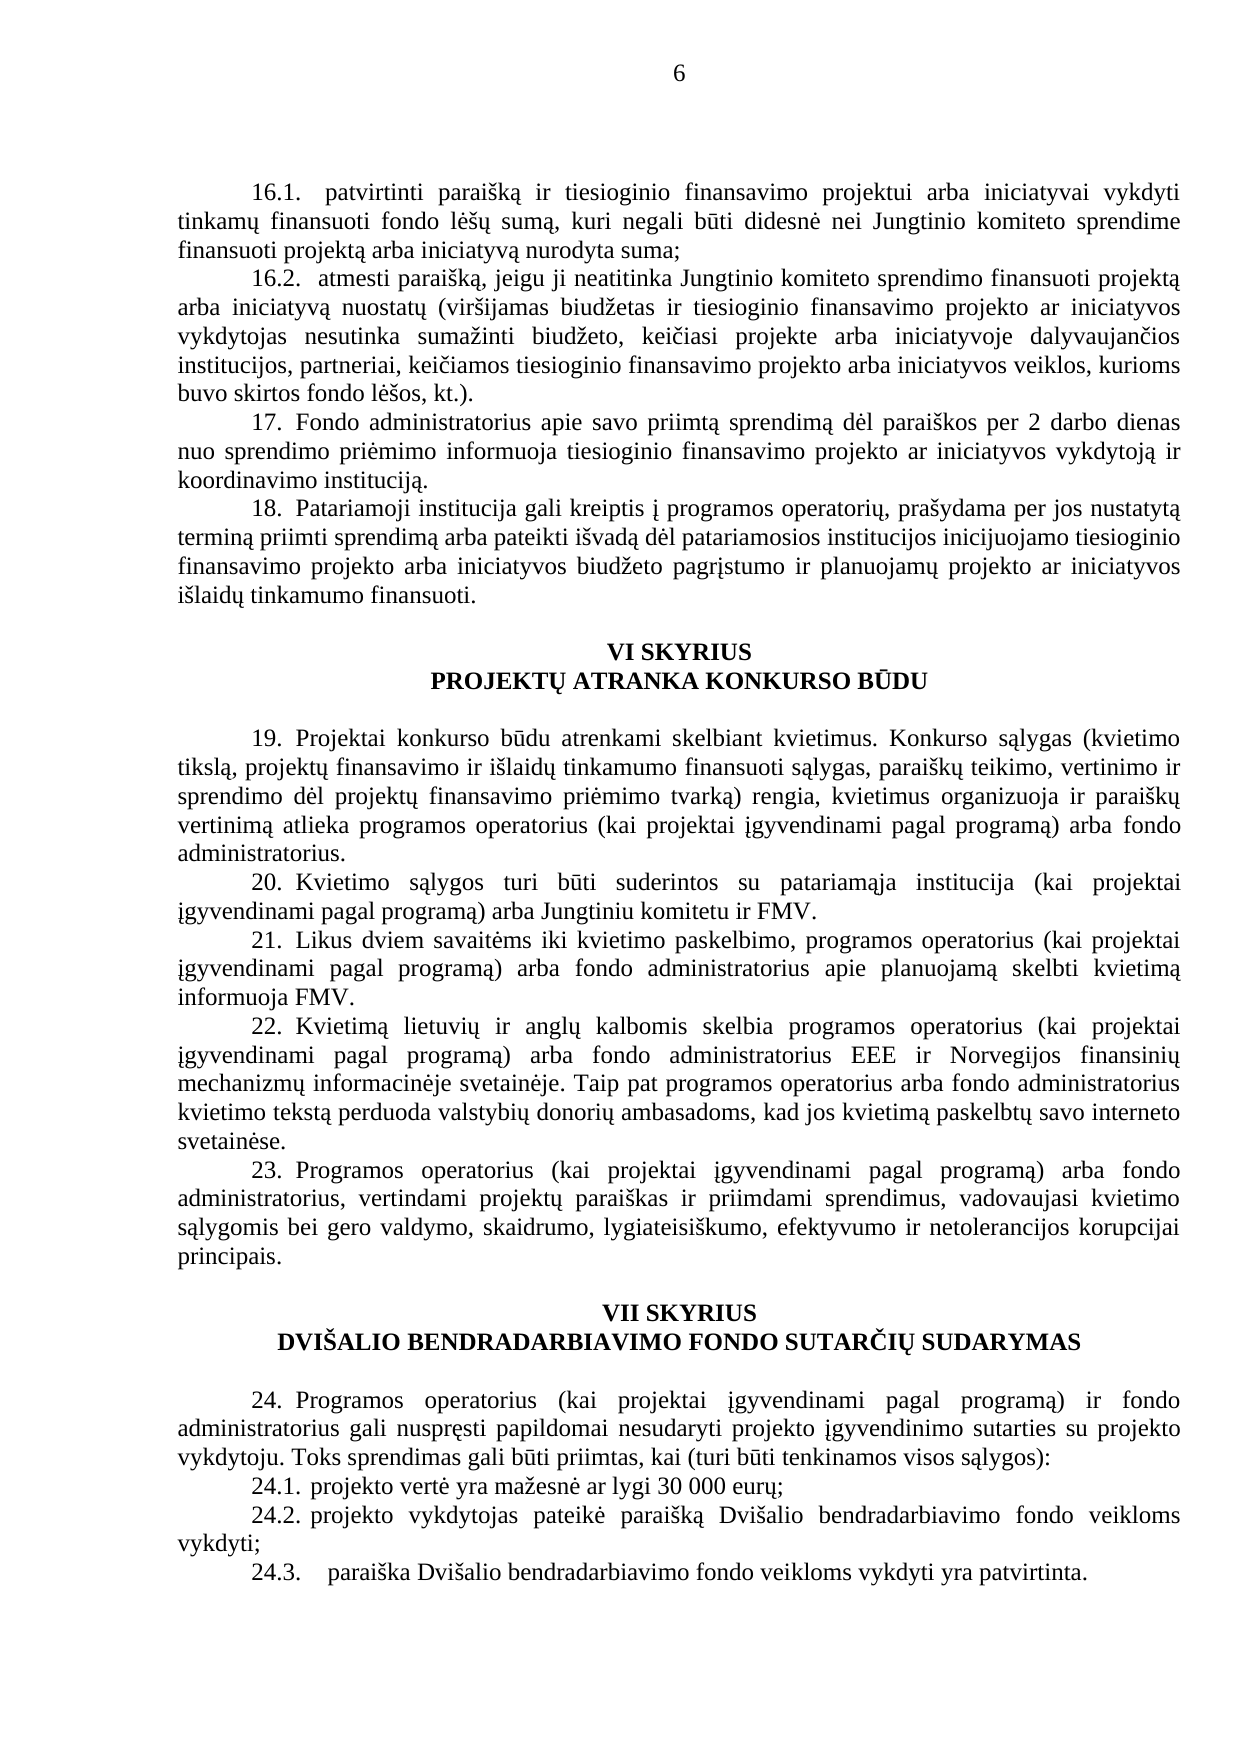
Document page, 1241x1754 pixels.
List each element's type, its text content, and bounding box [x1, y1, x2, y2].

text 22. Kvietimą lietuvių ir anglų kalbomis skelbia programos operatorius (kai projektai įgyvendinami pagal programą) arba fondo administratorius EEE ir Norvegijos finansinių mechanizmų informacinėje svetainėje. Taip pat programos operatorius arba fondo administratorius kvietimo tekstą perduoda valstybių donorių ambasadoms, kad jos kvietimą paskelbtų savo interneto svetainėse. [177, 1011, 1181, 1155]
text VI SKYRIUS [177, 637, 1181, 666]
text 16.2. atmesti paraišką, jeigu ji neatitinka Jungtinio komiteto sprendimo finansuoti projektą arba iniciatyvą nuostatų (viršijamas biudžetas ir tiesioginio finansavimo projekto ar iniciatyvos vykdytojas nesutinka sumažinti biudžeto, keičiasi projekte arba iniciatyvoje dalyvaujančios institucijos, partneriai, keičiamos tiesioginio finansavimo projekto arba iniciatyvos veiklos, kurioms buvo skirtos fondo lėšos, kt.). [177, 263, 1181, 407]
text PROJEKTŲ ATRANKA KONKURSO BŪDU [177, 666, 1181, 695]
text 24.1. projekto vertė yra mažesnė ar lygi 30 000 eurų; [177, 1471, 1181, 1500]
text 20. Kvietimo sąlygos turi būti suderintos su patariamąja institucija (kai projektai įgyvendinami pagal programą) arba Jungtiniu komitetu ir FMV. [177, 867, 1181, 925]
text 16.1. patvirtinti paraišką ir tiesioginio finansavimo projektui arba iniciatyvai vykdyti tinkamų finansuoti fondo lėšų sumą, kuri negali būti didesnė nei Jungtinio komiteto sprendime finansuoti projektą arba iniciatyvą nurodyta suma; [177, 177, 1181, 263]
text 19. Projektai konkurso būdu atrenkami skelbiant kvietimus. Konkurso sąlygas (kvietimo tikslą, projektų finansavimo ir išlaidų tinkamumo finansuoti sąlygas, paraiškų teikimo, vertinimo ir sprendimo dėl projektų finansavimo priėmimo tvarką) rengia, kvietimus organizuoja ir paraiškų vertinimą atlieka programos operatorius (kai projektai įgyvendinami pagal programą) arba fondo administratorius. [177, 723, 1181, 867]
text 24.2. projekto vykdytojas pateikė paraišką Dvišalio bendradarbiavimo fondo veikloms vykdyti; [177, 1500, 1181, 1557]
text 17. Fondo administratorius apie savo priimtą sprendimą dėl paraiškos per 2 darbo dienas nuo sprendimo priėmimo informuoja tiesioginio finansavimo projekto ar iniciatyvos vykdytoją ir koordinavimo instituciją. [177, 407, 1181, 493]
text 24. Programos operatorius (kai projektai įgyvendinami pagal programą) ir fondo administratorius gali nuspręsti papildomai nesudaryti projekto įgyvendinimo sutarties su projekto vykdytoju. Toks sprendimas gali būti priimtas, kai (turi būti tenkinamos visos sąlygos): [177, 1385, 1181, 1471]
text 24.3. paraiška Dvišalio bendradarbiavimo fondo veikloms vykdyti yra patvirtinta. [177, 1557, 1181, 1586]
text 21. Likus dviem savaitėms iki kvietimo paskelbimo, programos operatorius (kai projektai įgyvendinami pagal programą) arba fondo administratorius apie planuojamą skelbti kvietimą informuoja FMV. [177, 925, 1181, 1011]
text Dvišalio BENDRADARBIAVIMO fondo sutarčių sudarymas [177, 1327, 1181, 1356]
text VII SKYRIUS [177, 1298, 1181, 1327]
text 23. Programos operatorius (kai projektai įgyvendinami pagal programą) arba fondo administratorius, vertindami projektų paraiškas ir priimdami sprendimus, vadovaujasi kvietimo sąlygomis bei gero valdymo, skaidrumo, lygiateisiškumo, efektyvumo ir netolerancijos korupcijai principais. [177, 1155, 1181, 1270]
text 18. Patariamoji institucija gali kreiptis į programos operatorių, prašydama per jos nustatytą terminą priimti sprendimą arba pateikti išvadą dėl patariamosios institucijos inicijuojamo tiesioginio finansavimo projekto arba iniciatyvos biudžeto pagrįstumo ir planuojamų projekto ar iniciatyvos išlaidų tinkamumo finansuoti. [177, 493, 1181, 608]
